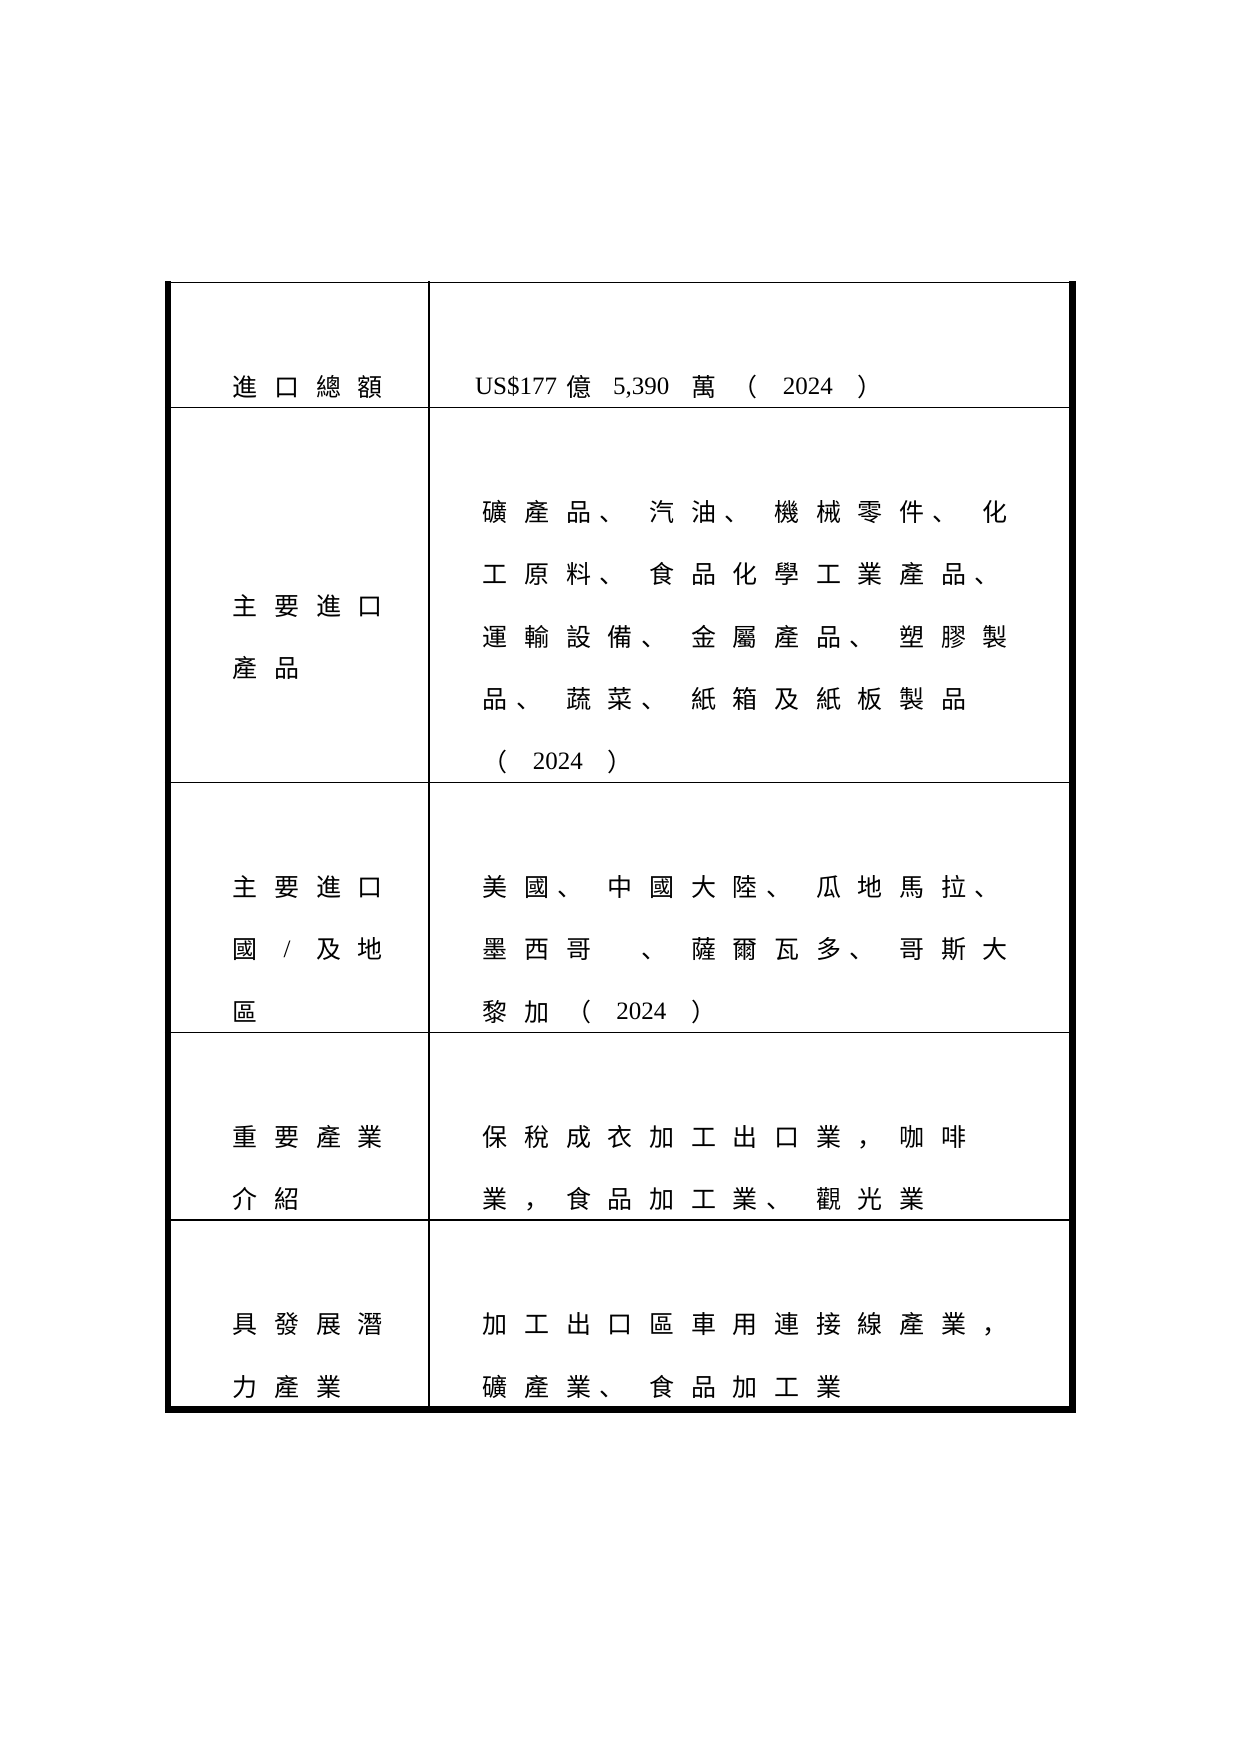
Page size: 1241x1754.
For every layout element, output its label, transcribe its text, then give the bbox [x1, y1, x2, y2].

table_cell 主要進口國/及地區 [171, 783, 428, 1031]
table_cell 礦產品、汽油、機械零件、化工原料、食品化學工業產品、運輸設備、金屬產品、塑膠製品、蔬菜、紙箱及紙板製品（2024） [430, 408, 1069, 781]
table_cell 重要產業介紹 [171, 1033, 428, 1219]
table_cell 保稅成衣加工出口業，咖啡業，食品加工業、觀光業 [430, 1033, 1069, 1219]
table_cell 美國、中國大陸、瓜地馬拉、墨西哥 、薩爾瓦多、哥斯大黎加（2024） [430, 783, 1069, 1031]
table_cell 進口總額 [171, 283, 428, 406]
table_cell 具發展潛力產業 [171, 1221, 428, 1406]
table_cell US$177億5,390萬（2024） [430, 283, 1069, 406]
table_cell 主要進口產品 [171, 408, 428, 781]
table_cell 加工出口區車用連接線產業，礦產業、食品加工業 [430, 1221, 1069, 1406]
